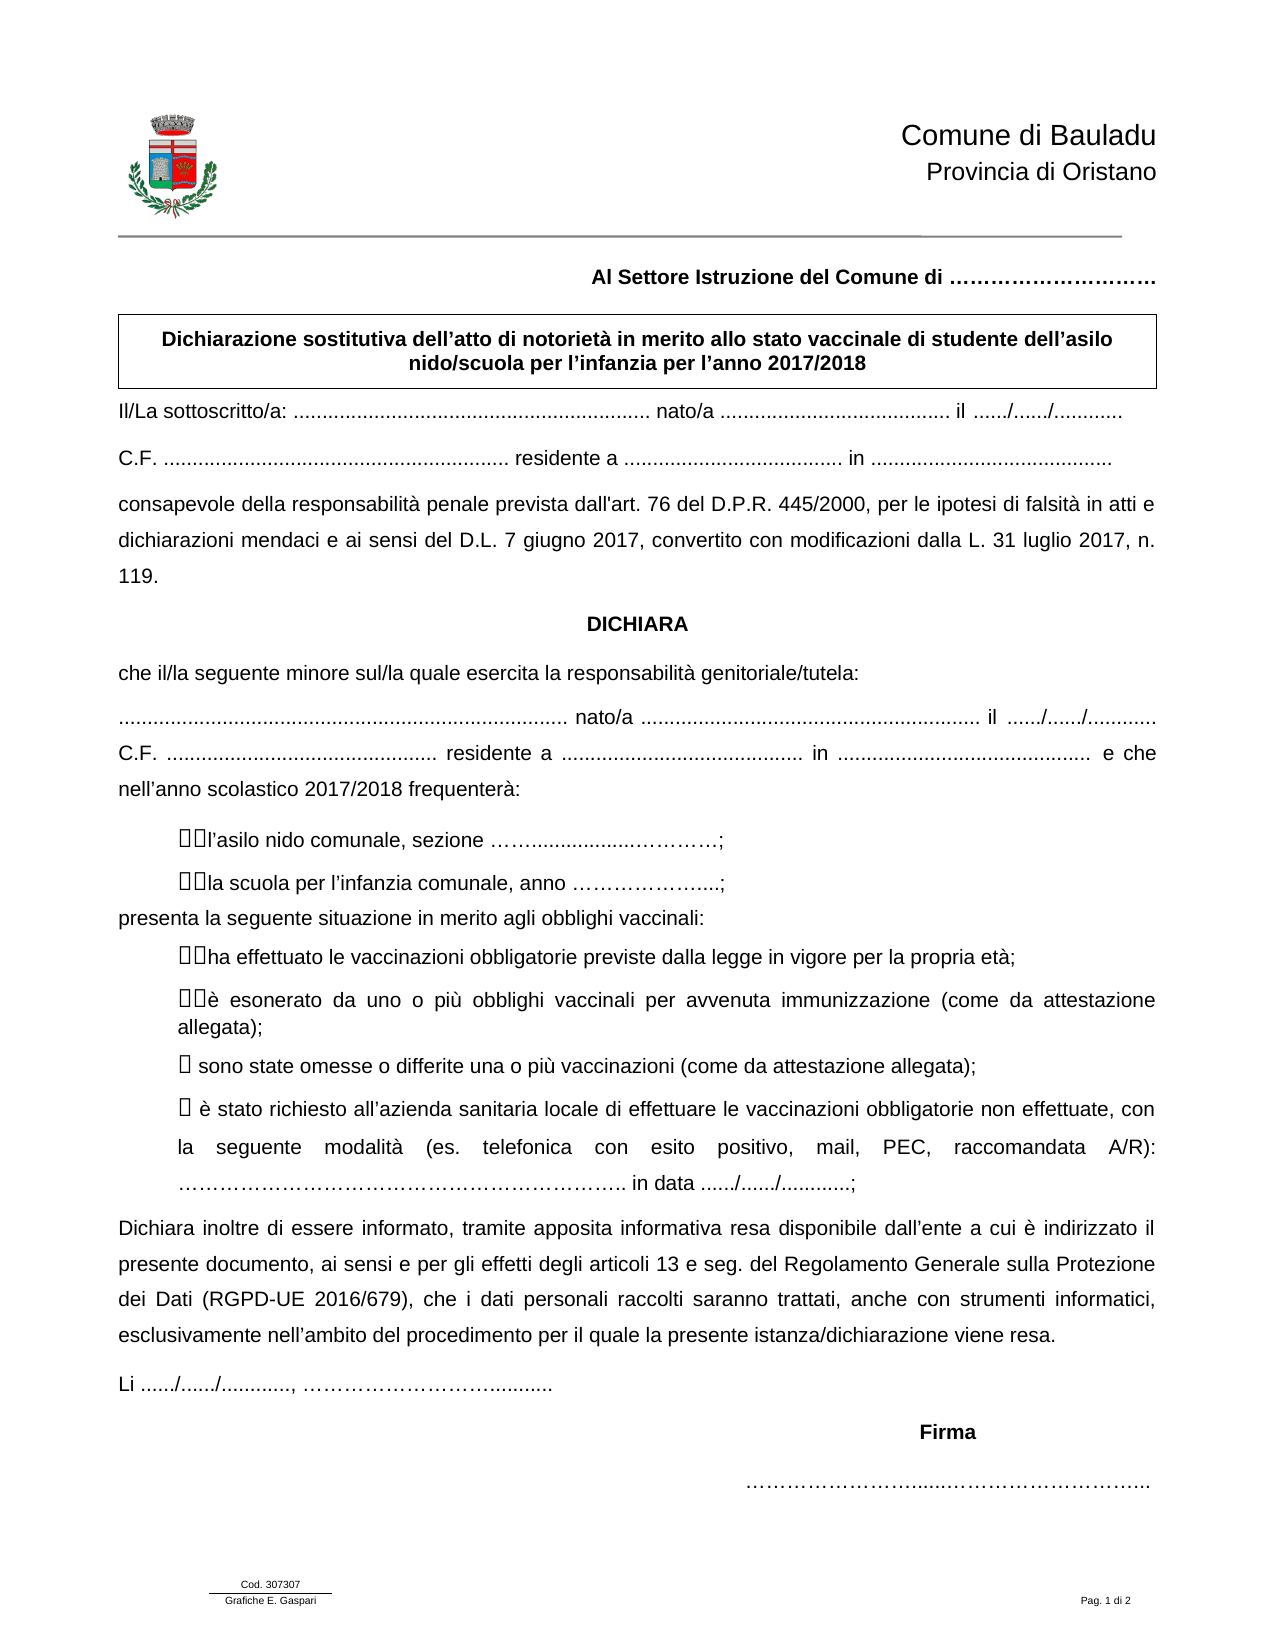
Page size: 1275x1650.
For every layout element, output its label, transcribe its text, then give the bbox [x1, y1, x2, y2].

text che il/la seguente minore sul/la quale esercita la responsabilità genitoriale/tutela: [118, 661, 1157, 684]
picture [122, 87, 224, 219]
text presenta la seguente situazione in merito agli obblighi vaccinali: [118, 906, 1157, 930]
text Comune di Bauladu [224, 118, 1157, 152]
text Dichiara inoltre di essere informato, tramite apposita informativa resa disponibile dall’ente a cui è indirizzato il presente documento, ai sensi e per gli effetti degli articoli 13 e seg. del Regolamento Generale sulla Protezione dei Dati (RGPD-UE 2016/679), che i dati personali raccolti saranno trattati, anche con strumenti informatici, esclusivamente nell’ambito del procedimento per il quale la presente istanza/dichiarazione viene resa. [118, 1215, 1157, 1347]
text  è stato richiesto all’azienda sanitaria locale di effettuare le vaccinazioni obbligatorie non effettuate, con la seguente modalità (es. telefonica con esito positivo, mail, PEC, raccomandata A/R): ……………………………………………………….. in data ....../....../............; [177, 1089, 1157, 1195]
text Al Settore Istruzione del Comune di ………………………… [118, 265, 1157, 289]
text ……………………......………………………... [118, 1468, 1157, 1492]
text la scuola per l’infanzia comunale, anno ………………....; [177, 863, 1157, 897]
text C.F. ............................................................ residente a ...................................... in .......................................... [118, 445, 1157, 469]
text Firma [118, 1420, 1157, 1444]
text Provincia di Oristano [224, 157, 1157, 185]
text ha effettuato le vaccinazioni obbligatorie previste dalla legge in vigore per la propria età; [177, 938, 1157, 972]
text .............................................................................. nato/a ........................................................... il ....../....../............ C.F. ............................................... residente a .......................................... in ............................................ e che nell’anno scolastico 2017/2018 frequenterà: [118, 705, 1157, 801]
text  sono state omesse o differite una o più vaccinazioni (come da attestazione allegata); [177, 1047, 1157, 1081]
text Il/La sottoscritto/a: .............................................................. nato/a ........................................ il ....../....../............ [118, 399, 1157, 423]
text consapevole della responsabilità penale prevista dall'art. 76 del D.P.R. 445/2000, per le ipotesi di falsità in atti e dichiarazioni mendaci e ai sensi del D.L. 7 giugno 2017, convertito con modificazioni dalla L. 31 luglio 2017, n. 119. [118, 492, 1157, 588]
text l’asilo nido comunale, sezione ……..................…………; [177, 821, 1157, 855]
text è esonerato da uno o più obblighi vaccinali per avvenuta immunizzazione (come da attestazione allegata); [177, 980, 1157, 1038]
text DICHIARA [118, 612, 1157, 636]
text Li ....../....../............, ………………………........... [118, 1372, 1157, 1396]
table_header Dichiarazione sostitutiva dell’atto di notorietà in merito allo stato vaccinale di studente dell’asilo nido/scuola per l’infanzia per l’anno 2017/2018 [119, 315, 1156, 388]
